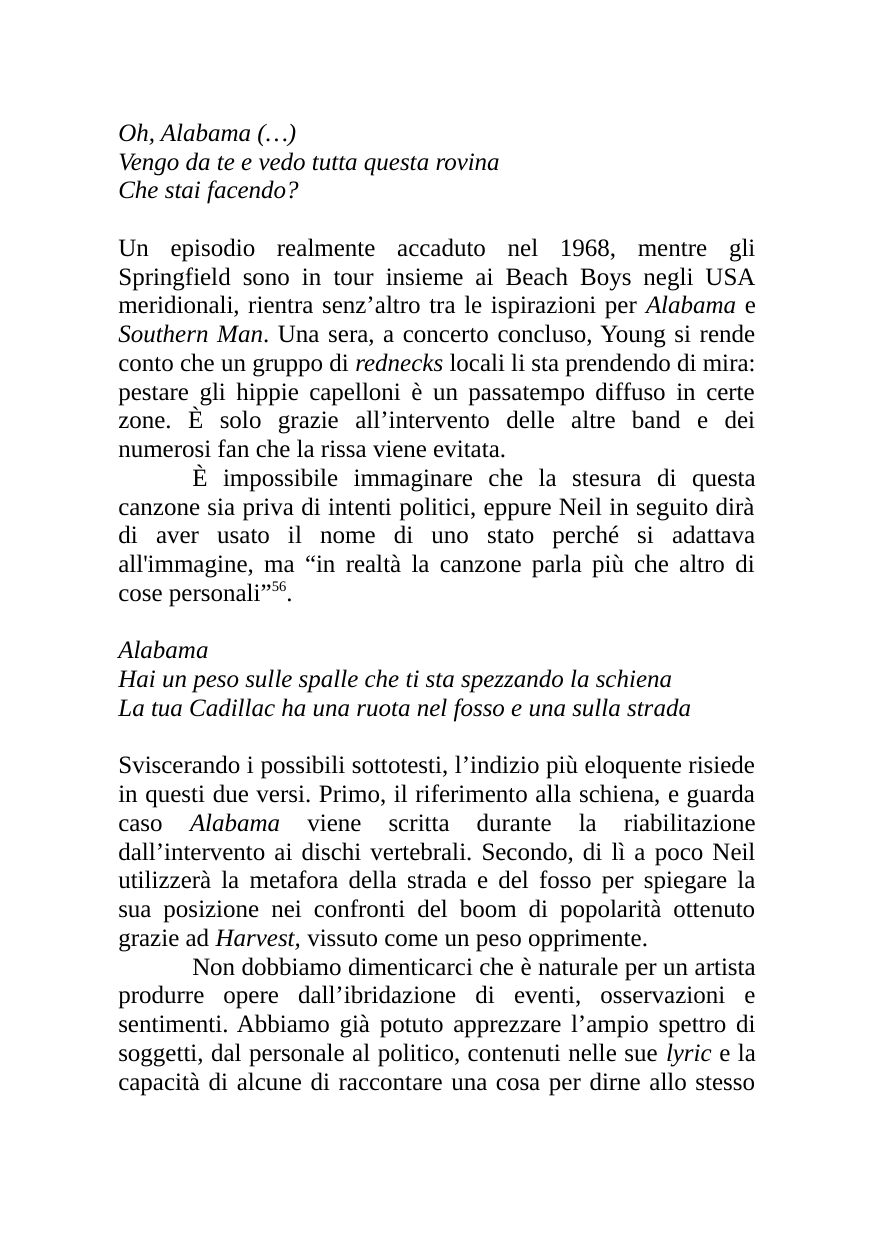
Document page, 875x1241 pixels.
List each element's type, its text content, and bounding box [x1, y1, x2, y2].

text La tua Cadillac ha una ruota nel fosso e una sulla strada [118, 693, 756, 722]
text Un episodio realmente accaduto nel 1968, mentre gli Springfield sono in tour insieme ai Beach Boys negli USA meridionali, rientra senz’altro tra le ispirazioni per Alabama e Southern Man. Una sera, a concerto concluso, Young si rende conto che un gruppo di rednecks locali li sta prendendo di mira: pestare gli hippie capelloni è un passatempo diffuso in certe zone. È solo grazie all’intervento delle altre band e dei numerosi fan che la rissa viene evitata. [118, 233, 756, 463]
text Alabama [118, 636, 756, 664]
text Che stai facendo? [118, 176, 756, 204]
text Oh, Alabama (…) [118, 118, 756, 147]
text Non dobbiamo dimenticarci che è naturale per un artista produrre opere dall’ibridazione di eventi, osservazioni e sentimenti. Abbiamo già potuto apprezzare l’ampio spettro di soggetti, dal personale al politico, contenuti nelle sue lyric e la capacità di alcune di raccontare una cosa per dirne allo stesso [118, 952, 756, 1096]
text Sviscerando i possibili sottotesti, l’indizio più eloquente risiede in questi due versi. Primo, il riferimento alla schiena, e guarda caso Alabama viene scritta durante la riabilitazione dall’intervento ai dischi vertebrali. Secondo, di lì a poco Neil utilizzerà la metafora della strada e del fosso per spiegare la sua posizione nei confronti del boom di popolarità ottenuto grazie ad Harvest, vissuto come un peso opprimente. [118, 751, 756, 952]
text Hai un peso sulle spalle che ti sta spezzando la schiena [118, 664, 756, 693]
text Vengo da te e vedo tutta questa rovina [118, 147, 756, 176]
text È impossibile immaginare che la stesura di questa canzone sia priva di intenti politici, eppure Neil in seguito dirà di aver usato il nome di uno stato perché si adattava all'immagine, ma “in realtà la canzone parla più che altro di cose personali”. [118, 463, 756, 607]
